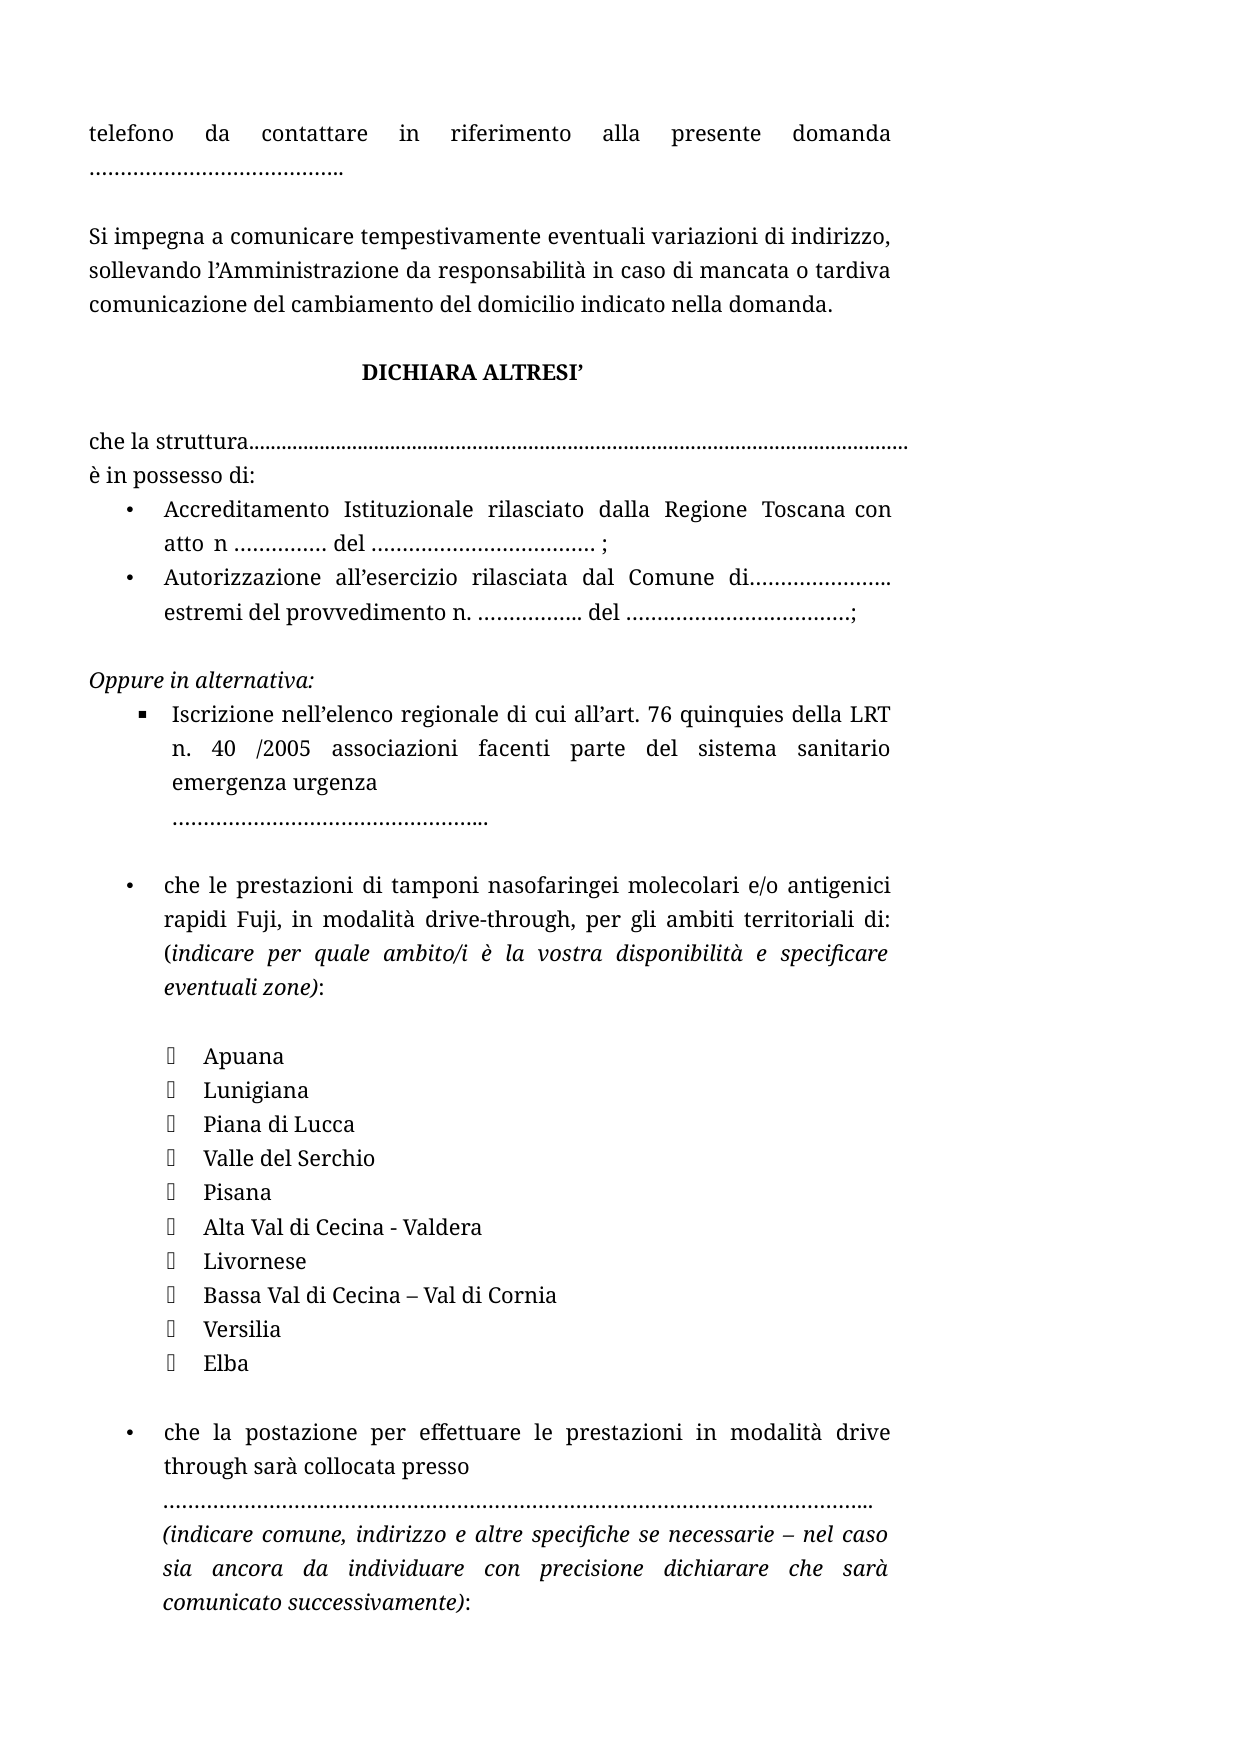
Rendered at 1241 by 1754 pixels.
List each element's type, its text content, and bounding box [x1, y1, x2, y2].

text Oppure in alternativa: [89, 665, 892, 694]
list Alta Val di Cecina - Valdera [167, 1211, 892, 1241]
list Valle del Serchio [167, 1143, 892, 1173]
list Pisana [167, 1177, 892, 1207]
list Piana di Lucca [167, 1109, 892, 1139]
list Iscrizione nell’elenco regionale di cui all’art. 76 quinquies della LRT n. 40 /2005 associazioni facenti parte del sistema sanitario emergenza urgenza [134, 699, 892, 797]
list Bassa Val di Cecina – Val di Cornia [167, 1280, 892, 1309]
list che le prestazioni di tamponi nasofaringei molecolari e/o antigenici rapidi Fuji, in modalità drive-through, per gli ambiti territoriali di: (indicare per quale ambito/i è la vostra disponibilità e specificare eventuali zone): [126, 870, 892, 1002]
text Si impegna a comunicare tempestivamente eventuali variazioni di indirizzo, sollevando l’Amministrazione da responsabilità in caso di mancata o tardiva comunicazione del cambiamento del domicilio indicato nella domanda. [89, 221, 892, 319]
list Elba [167, 1348, 892, 1378]
text che la struttura è in possesso di: [89, 426, 892, 489]
list Apuana [167, 1041, 892, 1070]
list …………………………………………... [134, 801, 892, 831]
list Versilia [167, 1314, 892, 1344]
text DICHIARA ALTRESI’ [89, 357, 856, 387]
list Accreditamento Istituzionale rilasciato dalla Regione Toscana con atto n …………… del ……………………………… ; [126, 494, 892, 558]
text telefono da contattare in riferimento alla presente domanda ………………………………….. [89, 118, 892, 182]
list Lunigiana [167, 1075, 892, 1104]
list Livornese [167, 1246, 892, 1275]
list che la postazione per effettuare le prestazioni in modalità drive through sarà collocata presso [126, 1416, 892, 1480]
list Autorizzazione all’esercizio rilasciata dal Comune di………………….. estremi del provvedimento n. …………….. del ………………………………; [126, 562, 892, 626]
text …………………………………………………………………………………………………... (indicare comune, indirizzo e altre specifiche se necessarie – nel caso sia ancora da individuare con precisione dichiarare che sarà comunicato successivamente): [162, 1485, 892, 1617]
